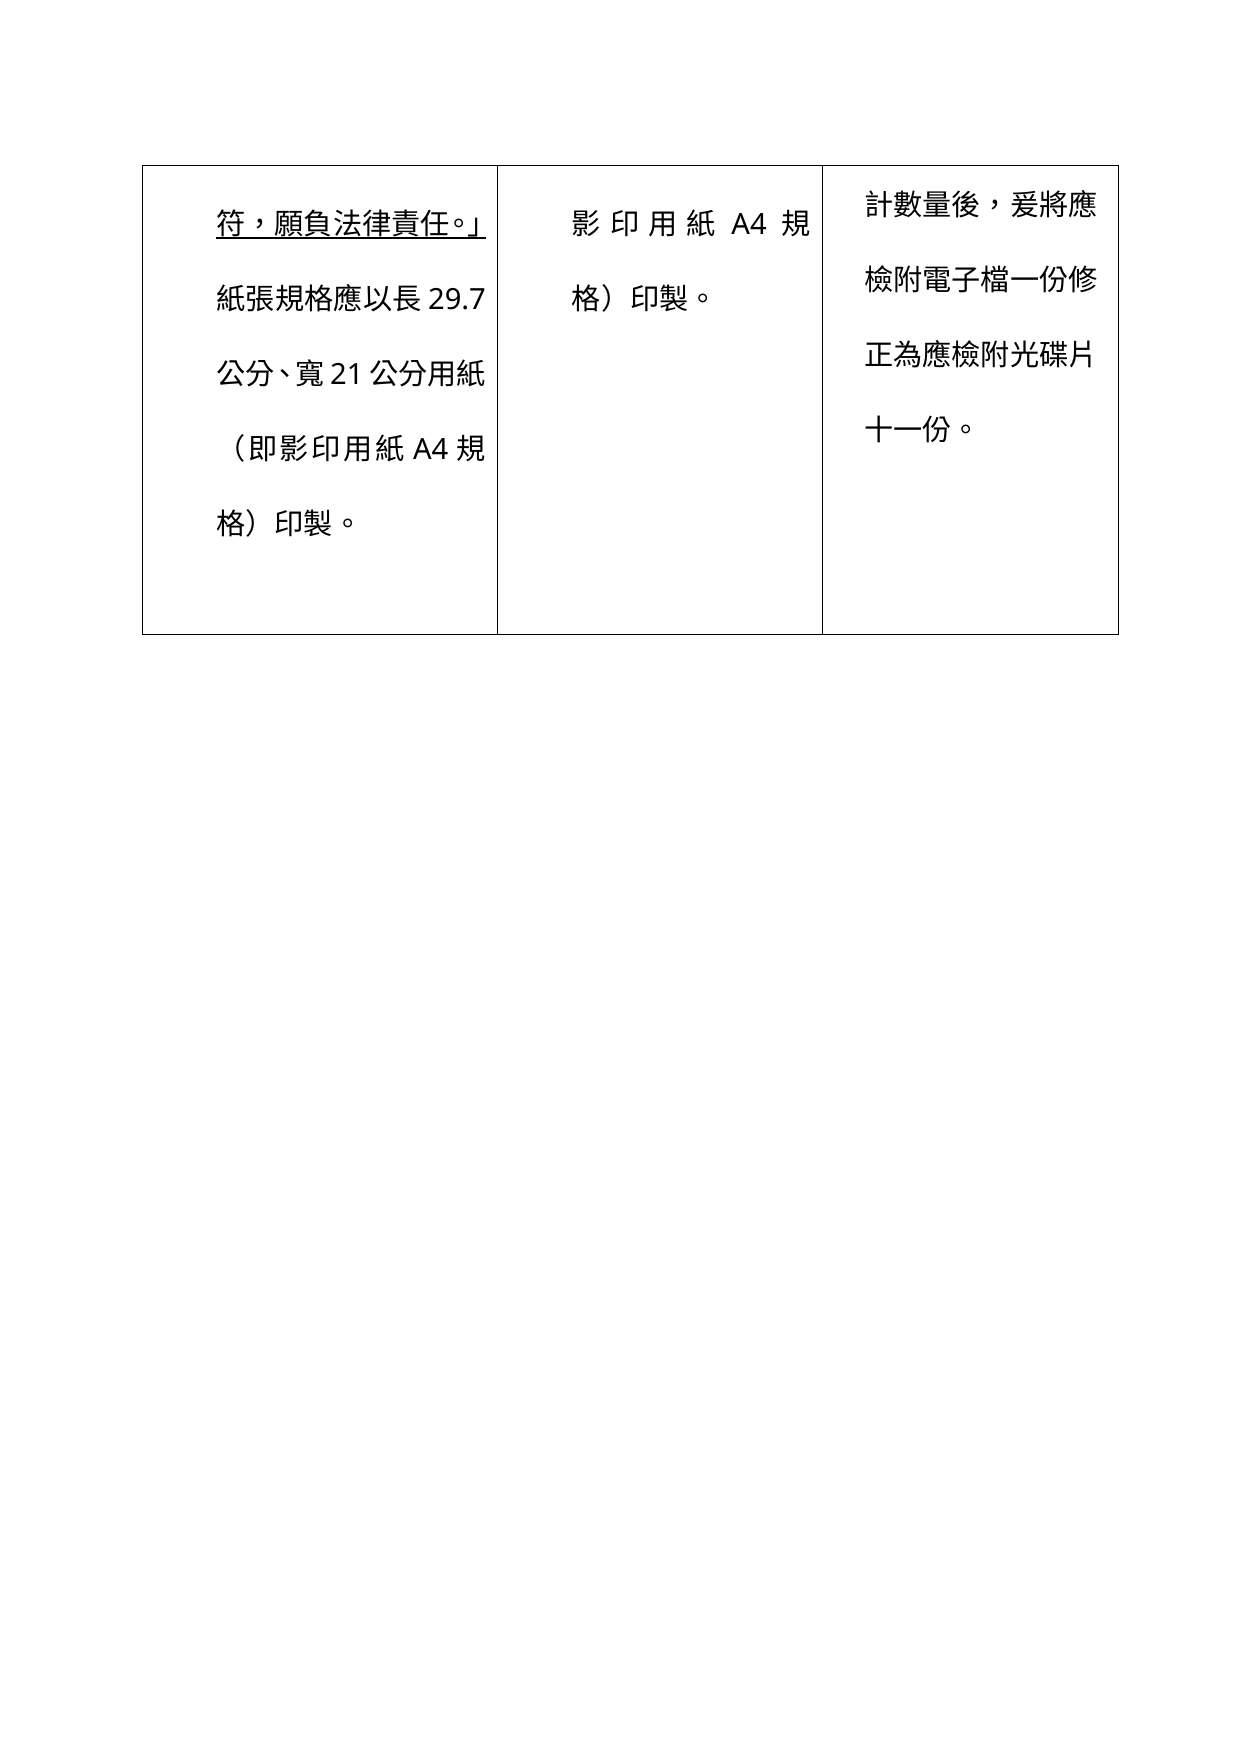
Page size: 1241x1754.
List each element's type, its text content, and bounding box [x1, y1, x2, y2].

table_cell 影印用紙A4規格）印製。 [498, 166, 822, 634]
table_cell 計數量後，爰將應檢附電子檔一份修正為應檢附光碟片十一份。 [823, 166, 1118, 634]
table_cell 符，願負法律責任。」紙張規格應以長29.7公分、寬21公分用紙（即影印用紙A4規格）印製。 [143, 166, 497, 634]
